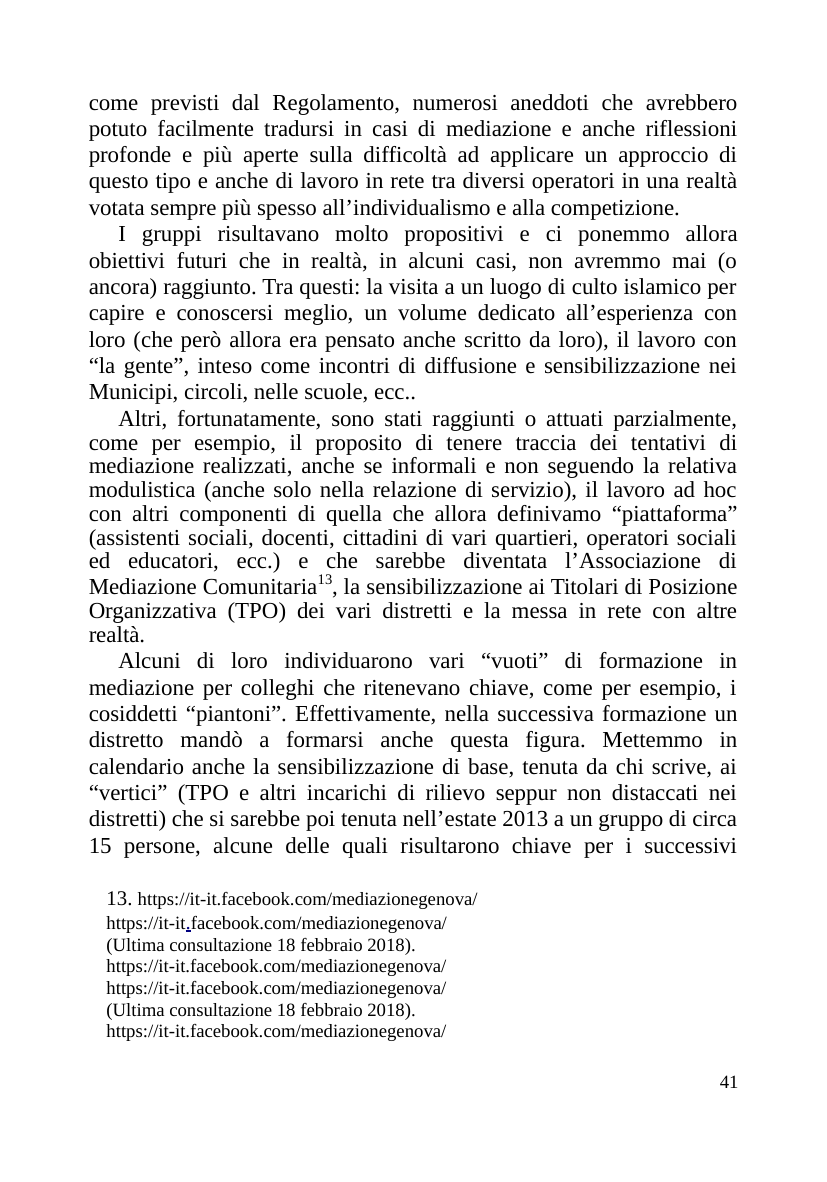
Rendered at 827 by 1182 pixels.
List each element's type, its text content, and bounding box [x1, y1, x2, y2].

text I gruppi risultavano molto propositivi e ci ponemmo allora obiettivi futuri che in realtà, in alcuni casi, non avremmo mai (o ancora) raggiunto. Tra questi: la visita a un luogo di culto islamico per capire e conoscersi meglio, un volume dedicato all’esperienza con loro (che però allora era pensato anche scritto da loro), il lavoro con “la gente”, inteso come incontri di diffusione e sensibilizzazione nei Municipi, circoli, nelle scuole, ecc.. [88, 220, 738, 405]
text Alcuni di loro individuarono vari “vuoti” di formazione in mediazione per colleghi che ritenevano chiave, come per esempio, i cosiddetti “piantoni”. Effettivamente, nella successiva formazione un distretto mandò a formarsi anche questa figura. Mettemmo in calendario anche la sensibilizzazione di base, tenuta da chi scrive, ai “vertici” (TPO e altri incarichi di rilievo seppur non distaccati nei distretti) che si sarebbe poi tenuta nell’estate 2013 a un gruppo di circa 15 persone, alcune delle quali risultarono chiave per i successivi [88, 647, 738, 858]
text https://it-it.facebook.com/mediazionegenova/ [88, 1020, 738, 1042]
text https://it-it.facebook.com/mediazionegenova/ [88, 955, 738, 977]
text (Ultima consultazione 18 febbraio 2018). [88, 998, 738, 1020]
text (Ultima consultazione 18 febbraio 2018). [88, 934, 738, 955]
text Altri, fortunatamente, sono stati raggiunti o attuati parzialmente, come per esempio, il proposito di tenere traccia dei tentativi di mediazione realizzati, anche se informali e non seguendo la relativa modulistica (anche solo nella relazione di servizio), il lavoro ad hoc con altri componenti di quella che allora definivamo “piattaforma” (assistenti sociali, docenti, cittadini di vari quartieri, operatori sociali ed educatori, ecc.) e che sarebbe diventata l’Associazione di Mediazione Comunitaria, la sensibilizzazione ai Titolari di Posizione Organizzativa (TPO) dei vari distretti e la messa in rete con altre realtà. [88, 405, 738, 647]
text https://it-it.facebook.com/mediazionegenova/ [88, 977, 738, 998]
text https://it-it.facebook.com/mediazionegenova/ [88, 910, 738, 934]
text https://it-it.facebook.com/mediazionegenova/ [88, 886, 738, 910]
text come previsti dal Regolamento, numerosi aneddoti che avrebbero potuto facilmente tradursi in casi di mediazione e anche riflessioni profonde e più aperte sulla difficoltà ad applicare un approccio di questo tipo e anche di lavoro in rete tra diversi operatori in una realtà votata sempre più spesso all’individualismo e alla competizione. [88, 88, 738, 220]
